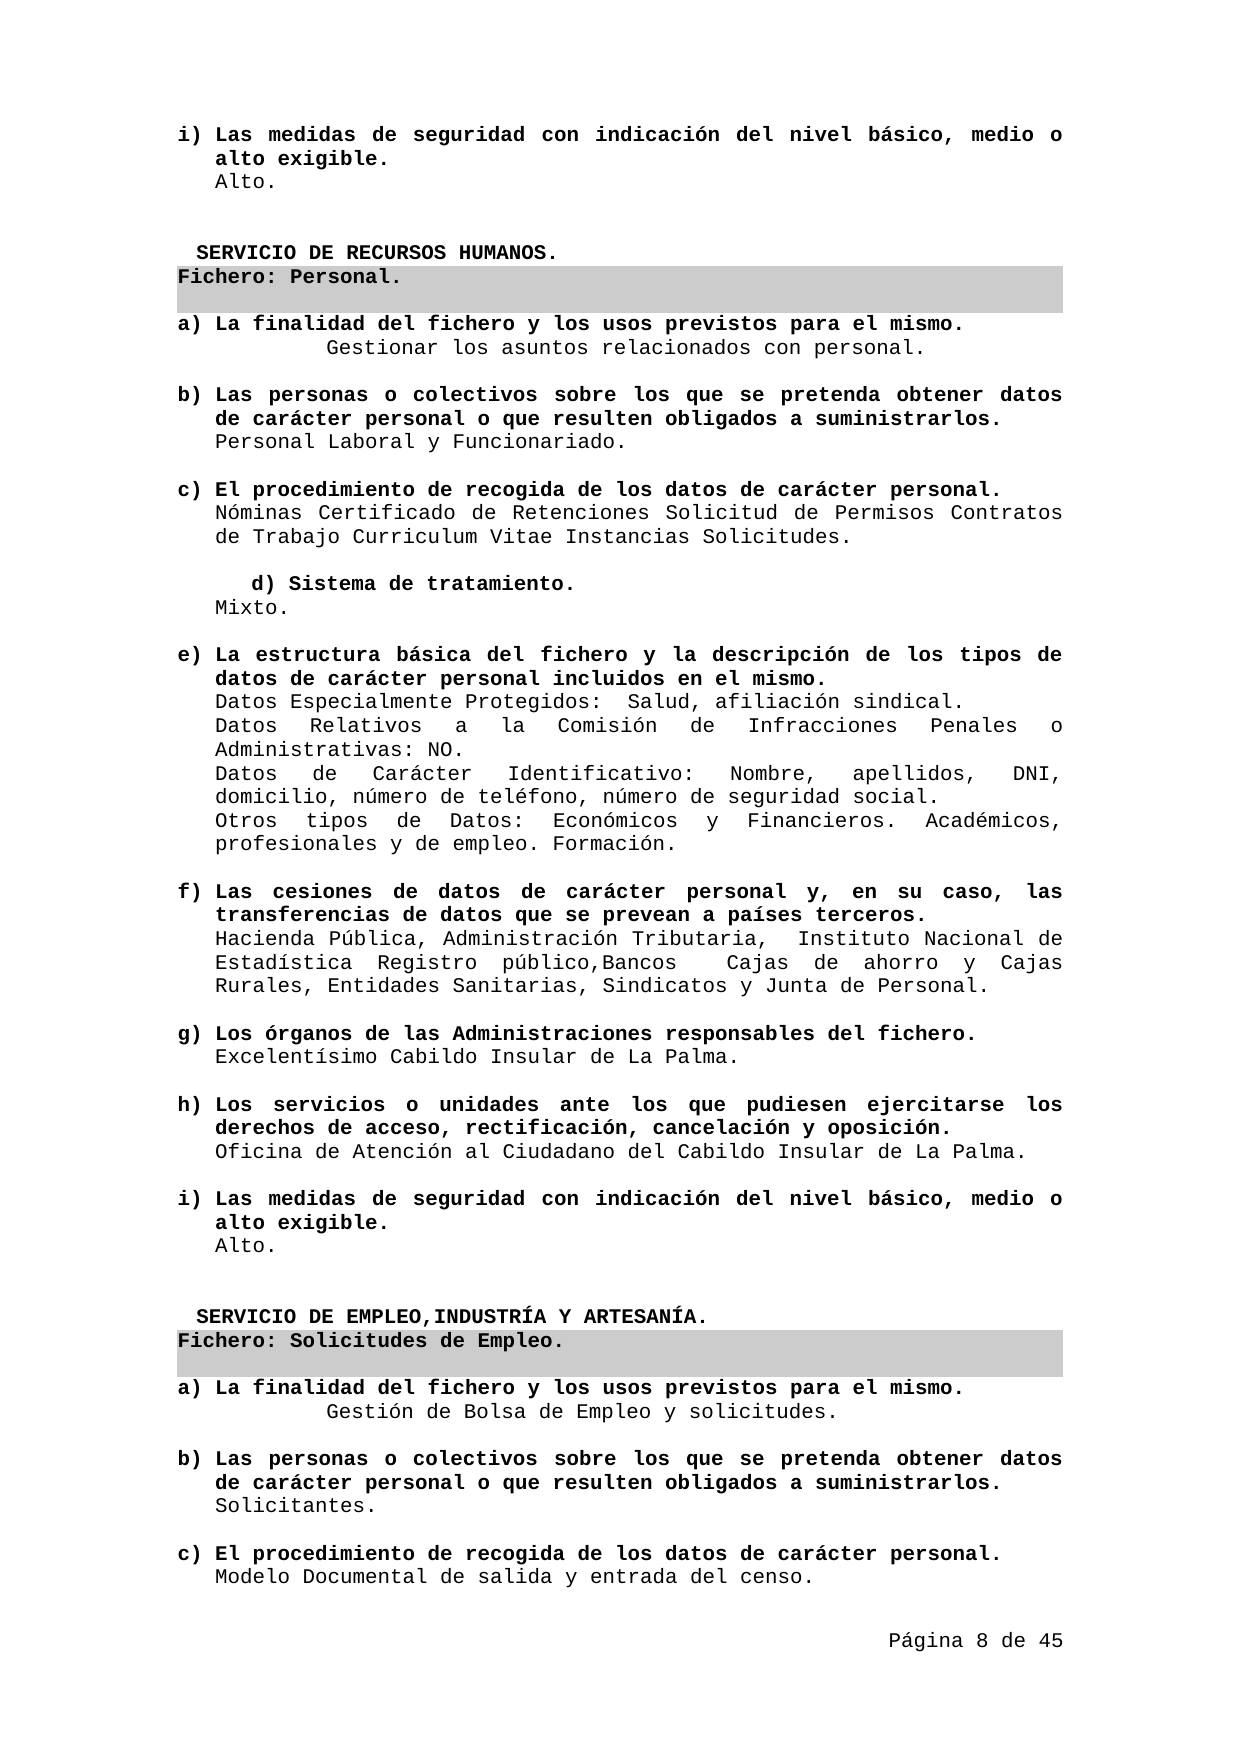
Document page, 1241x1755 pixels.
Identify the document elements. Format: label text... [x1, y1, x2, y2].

text Otros tipos de Datos: Económicos y Financieros. Académicos, profesionales y de empleo. Formación. [215, 810, 1063, 857]
list El procedimiento de recogida de los datos de carácter personal. [177, 1543, 1063, 1566]
text Mixto. [177, 597, 1063, 621]
text Alto. [177, 1235, 1063, 1259]
list El procedimiento de recogida de los datos de carácter personal. [177, 479, 1063, 502]
text Oficina de Atención al Ciudadano del Cabildo Insular de La Palma. [177, 1141, 1063, 1164]
text SERVICIO DE Empleo,Industría y artesanía. [196, 1306, 1063, 1330]
text Gestionar los asuntos relacionados con personal. [288, 337, 1063, 361]
list Las medidas de seguridad con indicación del nivel básico, medio o alto exigible. [177, 124, 1063, 171]
list Las cesiones de datos de carácter personal y, en su caso, las transferencias de datos que se prevean a países terceros. [177, 881, 1063, 928]
list La finalidad del fichero y los usos previstos para el mismo. [177, 313, 1063, 337]
list La estructura básica del fichero y la descripción de los tipos de datos de carácter personal incluidos en el mismo. [177, 644, 1063, 692]
text Datos Especialmente Protegidos: Salud, afiliación sindical. [177, 692, 1063, 715]
list Los órganos de las Administraciones responsables del fichero. [177, 1023, 1063, 1046]
text Personal Laboral y Funcionariado. [177, 431, 1063, 455]
text Alto. [177, 171, 1063, 195]
text Nóminas Certificado de Retenciones Solicitud de Permisos Contratos de Trabajo Curriculum Vitae Instancias Solicitudes. [215, 502, 1063, 550]
text Modelo Documental de salida y entrada del censo. [177, 1566, 1063, 1590]
text Fichero: Personal. [177, 266, 1063, 289]
text Datos de Carácter Identificativo: Nombre, apellidos, DNI, domicilio, número de teléfono, número de seguridad social. [215, 762, 1063, 810]
list Las medidas de seguridad con indicación del nivel básico, medio o alto exigible. [177, 1188, 1063, 1235]
text Fichero: Solicitudes de Empleo. [177, 1330, 1063, 1354]
list Los servicios o unidades ante los que pudiesen ejercitarse los derechos de acceso, rectificación, cancelación y oposición. [177, 1093, 1063, 1141]
text Excelentísimo Cabildo Insular de La Palma. [177, 1046, 1063, 1070]
list Las personas o colectivos sobre los que se pretenda obtener datos de carácter personal o que resulten obligados a suministrarlos. [177, 384, 1063, 431]
list La finalidad del fichero y los usos previstos para el mismo. [177, 1377, 1063, 1401]
text Solicitantes. [177, 1496, 1063, 1519]
list Las personas o colectivos sobre los que se pretenda obtener datos de carácter personal o que resulten obligados a suministrarlos. [177, 1448, 1063, 1496]
text Hacienda Pública, Administración Tributaria, Instituto Nacional de Estadística Registro público,Bancos Cajas de ahorro y Cajas Rurales, Entidades Sanitarias, Sindicatos y Junta de Personal. [215, 928, 1063, 999]
text Gestión de Bolsa de Empleo y solicitudes. [288, 1401, 1063, 1424]
text Datos Relativos a la Comisión de Infracciones Penales o Administrativas: NO. [215, 715, 1063, 762]
list Sistema de tratamiento. [251, 573, 1063, 597]
text SERVICIO DE Recursos Humanos. [196, 242, 1063, 266]
